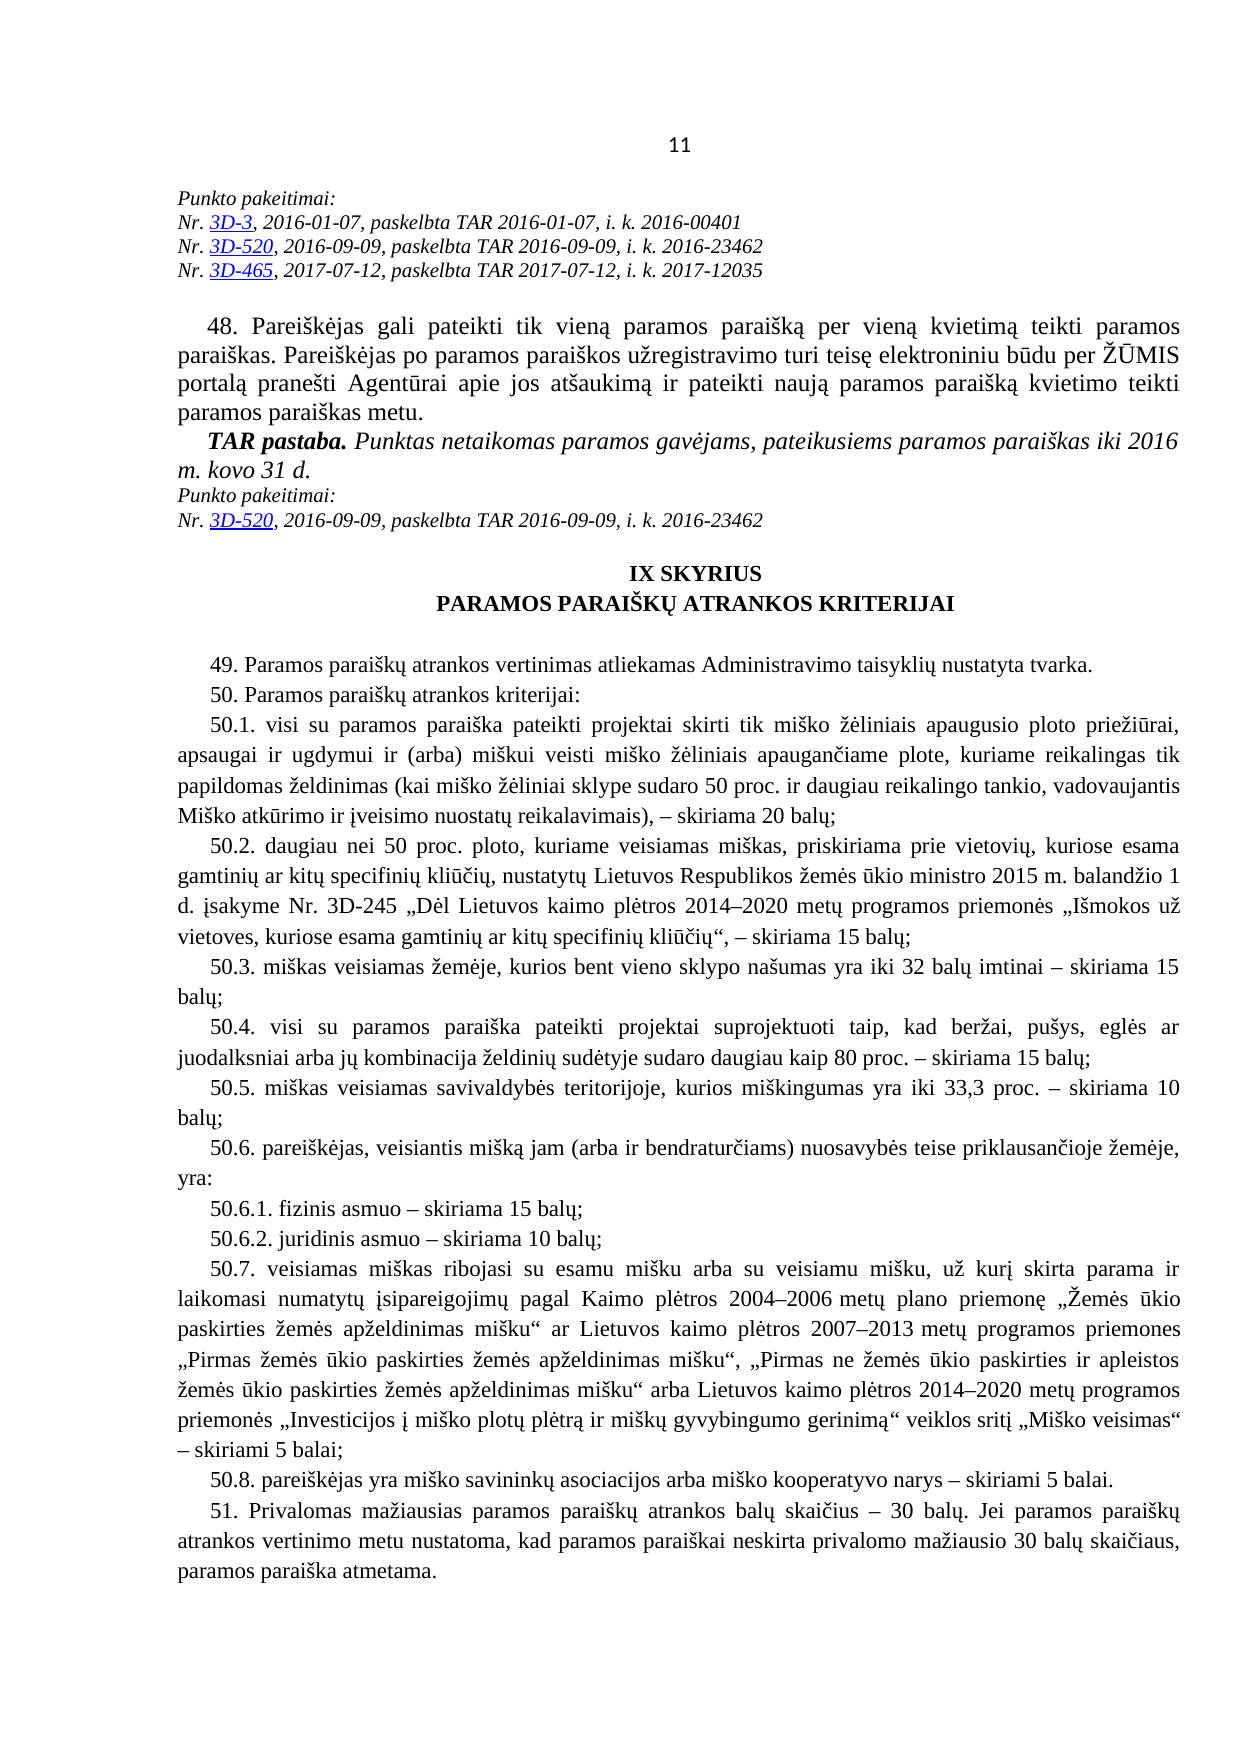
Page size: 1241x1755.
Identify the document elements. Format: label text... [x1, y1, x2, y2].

text Punkto pakeitimai: [177, 483, 1181, 507]
text Nr. 3D-3, 2016-01-07, paskelbta TAR 2016-01-07, i. k. 2016-00401 [177, 210, 1181, 234]
text 50.7. veisiamas miškas ribojasi su esamu mišku arba su veisiamu mišku, už kurį skirta parama ir laikomasi numatytų įsipareigojimų pagal Kaimo plėtros 2004–2006 metų plano priemonę „Žemės ūkio paskirties žemės apželdinimas mišku“ ar Lietuvos kaimo plėtros 2007–2013 metų programos priemones „Pirmas žemės ūkio paskirties žemės apželdinimas mišku“, „Pirmas ne žemės ūkio paskirties ir apleistos žemės ūkio paskirties žemės apželdinimas mišku“ arba Lietuvos kaimo plėtros 2014–2020 metų programos priemonės „Investicijos į miško plotų plėtrą ir miškų gyvybingumo gerinimą“ veiklos sritį „Miško veisimas“ – skiriami 5 balai; [177, 1255, 1181, 1463]
text 50.5. miškas veisiamas savivaldybės teritorijoje, kurios miškingumas yra iki 33,3 proc. – skiriama 10 balų; [177, 1074, 1181, 1130]
text 49. Paramos paraiškų atrankos vertinimas atliekamas Administravimo taisyklių nustatyta tvarka. [177, 651, 1181, 677]
text IX SKYRIUS [177, 560, 1181, 587]
text 50.1. visi su paramos paraiška pateikti projektai skirti tik miško žėliniais apaugusio ploto priežiūrai, apsaugai ir ugdymui ir (arba) miškui veisti miško žėliniais apaugančiame plote, kuriame reikalingas tik papildomas želdinimas (kai miško žėliniai sklype sudaro 50 proc. ir daugiau reikalingo tankio, vadovaujantis Miško atkūrimo ir įveisimo nuostatų reikalavimais), – skiriama 20 balų; [177, 711, 1181, 828]
text 50.3. miškas veisiamas žemėje, kurios bent vieno sklypo našumas yra iki 32 balų imtinai – skiriama 15 balų; [177, 953, 1181, 1009]
text TAR pastaba. Punktas netaikomas paramos gavėjams, pateikusiems paramos paraiškas iki 2016 m. kovo 31 d. [177, 426, 1181, 483]
text Nr. 3D-465, 2017-07-12, paskelbta TAR 2017-07-12, i. k. 2017-12035 [177, 258, 1181, 282]
text Nr. 3D-520, 2016-09-09, paskelbta TAR 2016-09-09, i. k. 2016-23462 [177, 507, 1181, 532]
text 50. Paramos paraiškų atrankos kriterijai: [177, 681, 1181, 707]
text 50.8. pareiškėjas yra miško savininkų asociacijos arba miško kooperatyvo narys – skiriami 5 balai. [177, 1467, 1181, 1493]
text Punkto pakeitimai: [177, 186, 1181, 210]
text 50.4. visi su paramos paraiška pateikti projektai suprojektuoti taip, kad beržai, pušys, eglės ar juodalksniai arba jų kombinacija želdinių sudėtyje sudaro daugiau kaip 80 proc. – skiriama 15 balų; [177, 1013, 1181, 1070]
text 50.6. pareiškėjas, veisiantis mišką jam (arba ir bendraturčiams) nuosavybės teise priklausančioje žemėje, yra: [177, 1134, 1181, 1191]
text 48. Pareiškėjas gali pateikti tik vieną paramos paraišką per vieną kvietimą teikti paramos paraiškas. Pareiškėjas po paramos paraiškos užregistravimo turi teisę elektroniniu būdu per ŽŪMIS portalą pranešti Agentūrai apie jos atšaukimą ir pateikti naują paramos paraišką kvietimo teikti paramos paraiškas metu. [177, 311, 1181, 426]
text PARAMOS PARAIŠKŲ atrankos kriterijai [177, 591, 1181, 617]
text 50.6.1. fizinis asmuo – skiriama 15 balų; [177, 1195, 1181, 1221]
text 50.6.2. juridinis asmuo – skiriama 10 balų; [177, 1225, 1181, 1251]
text 51. Privalomas mažiausias paramos paraiškų atrankos balų skaičius – 30 balų. Jei paramos paraiškų atrankos vertinimo metu nustatoma, kad paramos paraiškai neskirta privalomo mažiausio 30 balų skaičiaus, paramos paraiška atmetama. [177, 1497, 1181, 1583]
text Nr. 3D-520, 2016-09-09, paskelbta TAR 2016-09-09, i. k. 2016-23462 [177, 234, 1181, 258]
text 50.2. daugiau nei 50 proc. ploto, kuriame veisiamas miškas, priskiriama prie vietovių, kuriose esama gamtinių ar kitų specifinių kliūčių, nustatytų Lietuvos Respublikos žemės ūkio ministro 2015 m. balandžio 1 d. įsakyme Nr. 3D-245 „Dėl Lietuvos kaimo plėtros 2014–2020 metų programos priemonės „Išmokos už vietoves, kuriose esama gamtinių ar kitų specifinių kliūčių“, – skiriama 15 balų; [177, 832, 1181, 949]
